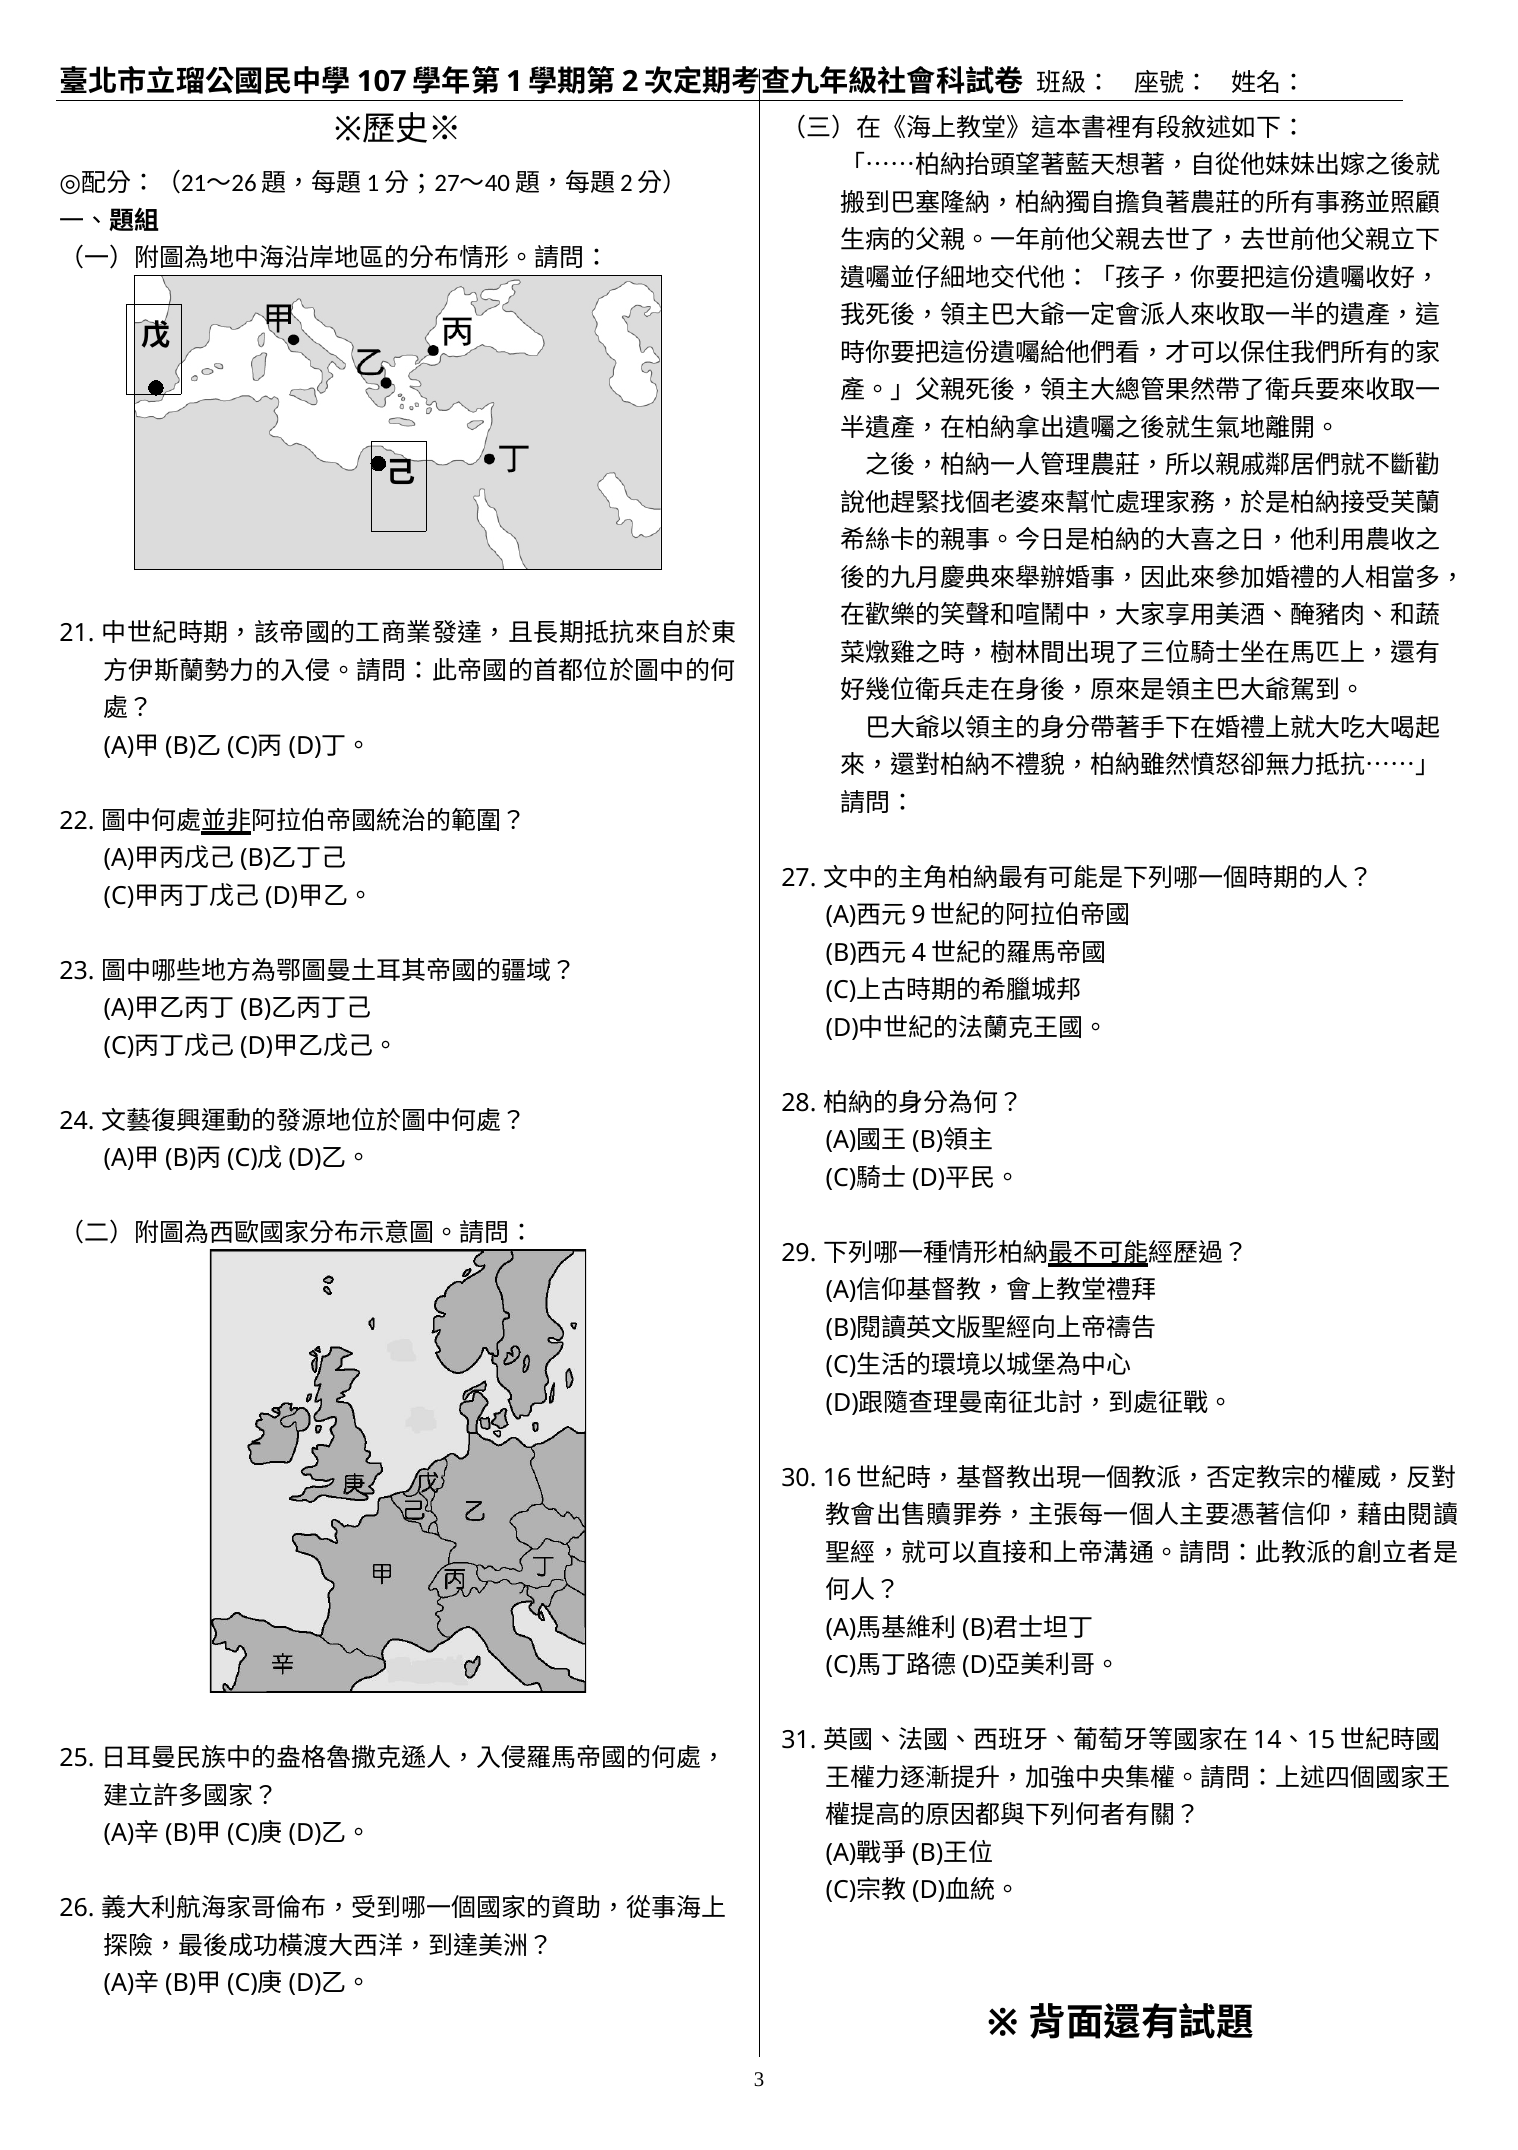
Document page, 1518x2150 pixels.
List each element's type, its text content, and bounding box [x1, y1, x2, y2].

text 27. 文中的主角柏納最有可能是下列哪一個時期的人？ (A)西元9世紀的阿拉伯帝國 (B)西元4世紀的羅馬帝國 (C)上古時期的希臘城邦 (D)中世紀的法蘭克王國。 [781, 856, 1459, 1044]
text 己 [386, 449, 411, 491]
text （三）在《海上教堂》這本書裡有段敘述如下： [781, 106, 1459, 144]
text 28. 柏納的身分為何？ (A)國王 (B)領主 (C)騎士 (D)平民。 [781, 1081, 1459, 1194]
text 31. 英國、法國、西班牙、葡萄牙等國家在14、15世紀時國王權力逐漸提升，加強中央集權。請問：上述四個國家王權提高的原因都與下列何者有關？ (A)戰爭 (B)王位 (C)宗教 (D)血統。 [781, 1719, 1459, 1906]
text 30. 16世紀時，基督教出現一個教派，否定教宗的權威，反對教會出售贖罪券，主張每一個人主要憑著信仰，藉由閱讀聖經，就可以直接和上帝溝通。請問：此教派的創立者是何人？ (A)馬基維利 (B)君士坦丁 (C)馬丁路德 (D)亞美利哥。 [781, 1456, 1459, 1681]
text 21. 中世紀時期，該帝國的工商業發達，且長期抵抗來自於東方伊斯蘭勢力的入侵。請問：此帝國的首都位於圖中的何處？ (A)甲 (B)乙 (C)丙 (D)丁。 [59, 612, 737, 762]
text 之後，柏納一人管理農莊，所以親戚鄰居們就不斷勸說他趕緊找個老婆來幫忙處理家務，於是柏納接受芙蘭希絲卡的親事。今日是柏納的大喜之日，他利用農收之後的九月慶典來舉辦婚事，因此來參加婚禮的人相當多，在歡樂的笑聲和喧鬧中，大家享用美酒、醃豬肉、和蔬菜燉雞之時，樹林間出現了三位騎士坐在馬匹上，還有好幾位衛兵走在身後，原來是領主巴大爺駕到。 [840, 444, 1459, 706]
text 「……柏納抬頭望著藍天想著，自從他妹妹出嫁之後就搬到巴塞隆納，柏納獨自擔負著農莊的所有事務並照顧生病的父親。一年前他父親去世了，去世前他父親立下遺囑並仔細地交代他：「孩子，你要把這份遺囑收好，我死後，領主巴大爺一定會派人來收取一半的遺產，這時你要把這份遺囑給他們看，才可以保住我們所有的家產。」父親死後，領主大總管果然帶了衛兵要來收取一半遺產，在柏納拿出遺囑之後就生氣地離開。 [840, 144, 1459, 444]
text 一、題組 [59, 200, 737, 237]
text 25. 日耳曼民族中的盎格魯撒克遜人，入侵羅馬帝國的何處，建立許多國家？ (A)辛 (B)甲 (C)庚 (D)乙。 [59, 1737, 737, 1850]
text （二）附圖為西歐國家分布示意圖。請問： [59, 1212, 737, 1250]
text （一）附圖為地中海沿岸地區的分布情形。請問： [59, 237, 737, 275]
text ◎配分：（21〜26題，每題1分；27〜40題，每題2分） [59, 162, 737, 200]
text 巴大爺以領主的身分帶著手下在婚禮上就大吃大喝起來，還對柏納不禮貌，柏納雖然憤怒卻無力抵抗……」 [840, 706, 1459, 781]
text ※歷史※ [59, 101, 737, 150]
picture [209, 1249, 587, 1693]
table_header 臺北市立瑠公國民中學107學年第1學期第2次定期考查九年級社會科試卷 班級： 座號： 姓名： [56, 58, 1403, 100]
text 29. 下列哪一種情形柏納最不可能經歷過？ (A)信仰基督教，會上教堂禮拜 (B)閱讀英文版聖經向上帝禱告 (C)生活的環境以城堡為中心 (D)跟隨查理曼南征北討，到處征戰。 [781, 1231, 1459, 1419]
text 24. 文藝復興運動的發源地位於圖中何處？ (A)甲 (B)丙 (C)戊 (D)乙。 [59, 1100, 737, 1175]
text 請問： [840, 781, 1459, 819]
picture [135, 276, 661, 569]
text 戊 [141, 311, 166, 353]
text ※ 背面還有試題 [781, 1981, 1459, 2056]
text 23. 圖中哪些地方為鄂圖曼土耳其帝國的疆域？ (A)甲乙丙丁 (B)乙丙丁己 (C)丙丁戊己 (D)甲乙戊己。 [59, 950, 737, 1100]
picture [135, 305, 181, 394]
text 22. 圖中何處並非阿拉伯帝國統治的範圍？ (A)甲丙戊己 (B)乙丁己 (C)甲丙丁戊己 (D)甲乙。 [59, 800, 737, 912]
text 26. 義大利航海家哥倫布，受到哪一個國家的資助，從事海上探險，最後成功橫渡大西洋，到達美洲？ (A)辛 (B)甲 (C)庚 (D)乙。 [59, 1887, 737, 2000]
